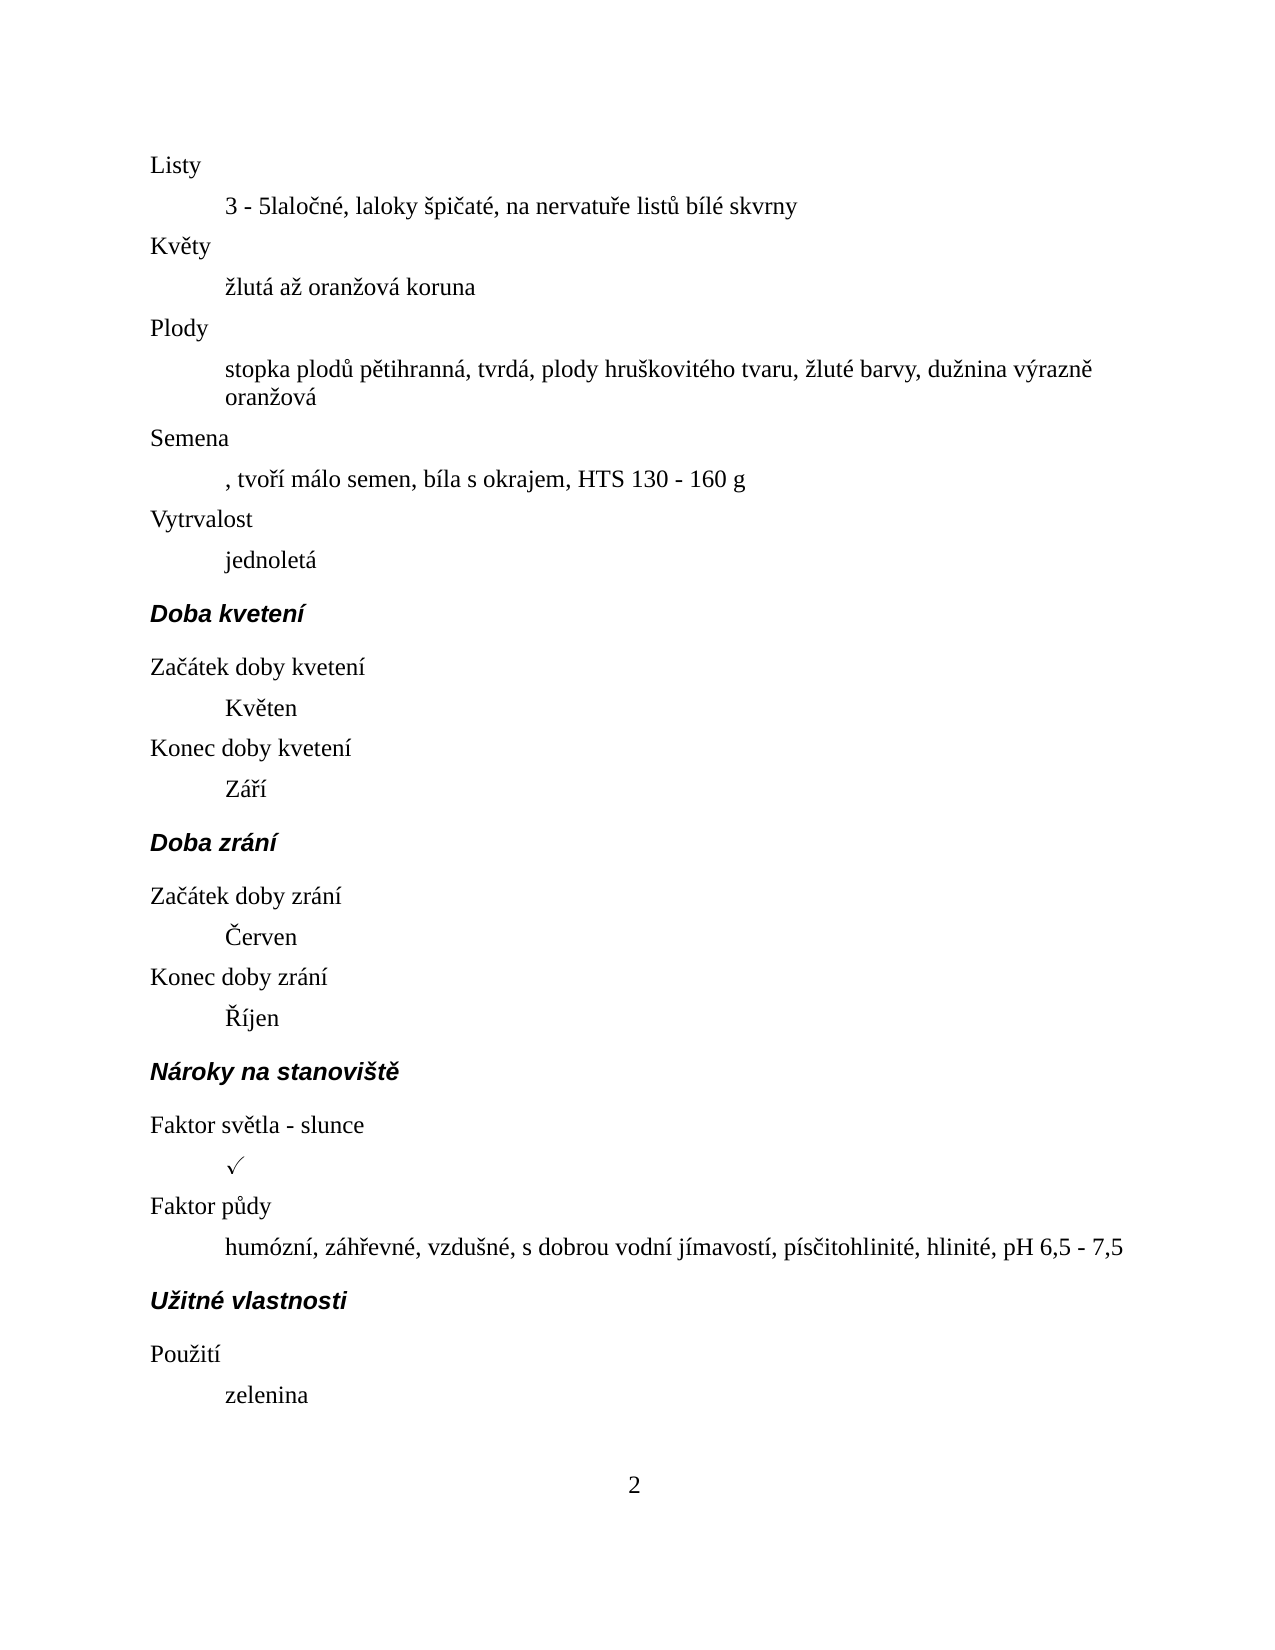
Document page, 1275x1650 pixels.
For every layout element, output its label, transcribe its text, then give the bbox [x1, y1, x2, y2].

text ✓ [225, 1151, 1125, 1179]
text Říjen [225, 1003, 1125, 1032]
text Vytrvalost [150, 504, 1125, 533]
text Konec doby zrání [150, 962, 1125, 991]
text Začátek doby zrání [150, 881, 1125, 910]
subtitle Doba kvetení [150, 599, 1125, 628]
text žlutá až oranžová koruna [225, 272, 1125, 301]
subtitle Užitné vlastnosti [150, 1286, 1125, 1314]
text Začátek doby kvetení [150, 652, 1125, 681]
text Použití [150, 1339, 1125, 1368]
text Plody [150, 313, 1125, 342]
text zelenina [225, 1380, 1125, 1408]
text , tvoří málo semen, bíla s okrajem, HTS 130 - 160 g [225, 464, 1125, 493]
text Červen [225, 922, 1125, 951]
text Konec doby kvetení [150, 733, 1125, 762]
text humózní, záhřevné, vzdušné, s dobrou vodní jímavostí, písčitohlinité, hlinité, pH 6,5 - 7,5 [225, 1232, 1125, 1261]
text Faktor půdy [150, 1191, 1125, 1220]
text Semena [150, 423, 1125, 452]
subtitle Doba zrání [150, 828, 1125, 857]
text Květy [150, 231, 1125, 260]
text Září [225, 774, 1125, 803]
subtitle Nároky na stanoviště [150, 1057, 1125, 1086]
text jednoletá [225, 545, 1125, 574]
text stopka plodů pětihranná, tvrdá, plody hruškovitého tvaru, žluté barvy, dužnina výrazně oranžová [225, 354, 1125, 411]
text Květen [225, 693, 1125, 722]
text Listy [150, 150, 1125, 179]
text 3 - 5laločné, laloky špičaté, na nervatuře listů bílé skvrny [225, 191, 1125, 219]
text Faktor světla - slunce [150, 1110, 1125, 1139]
